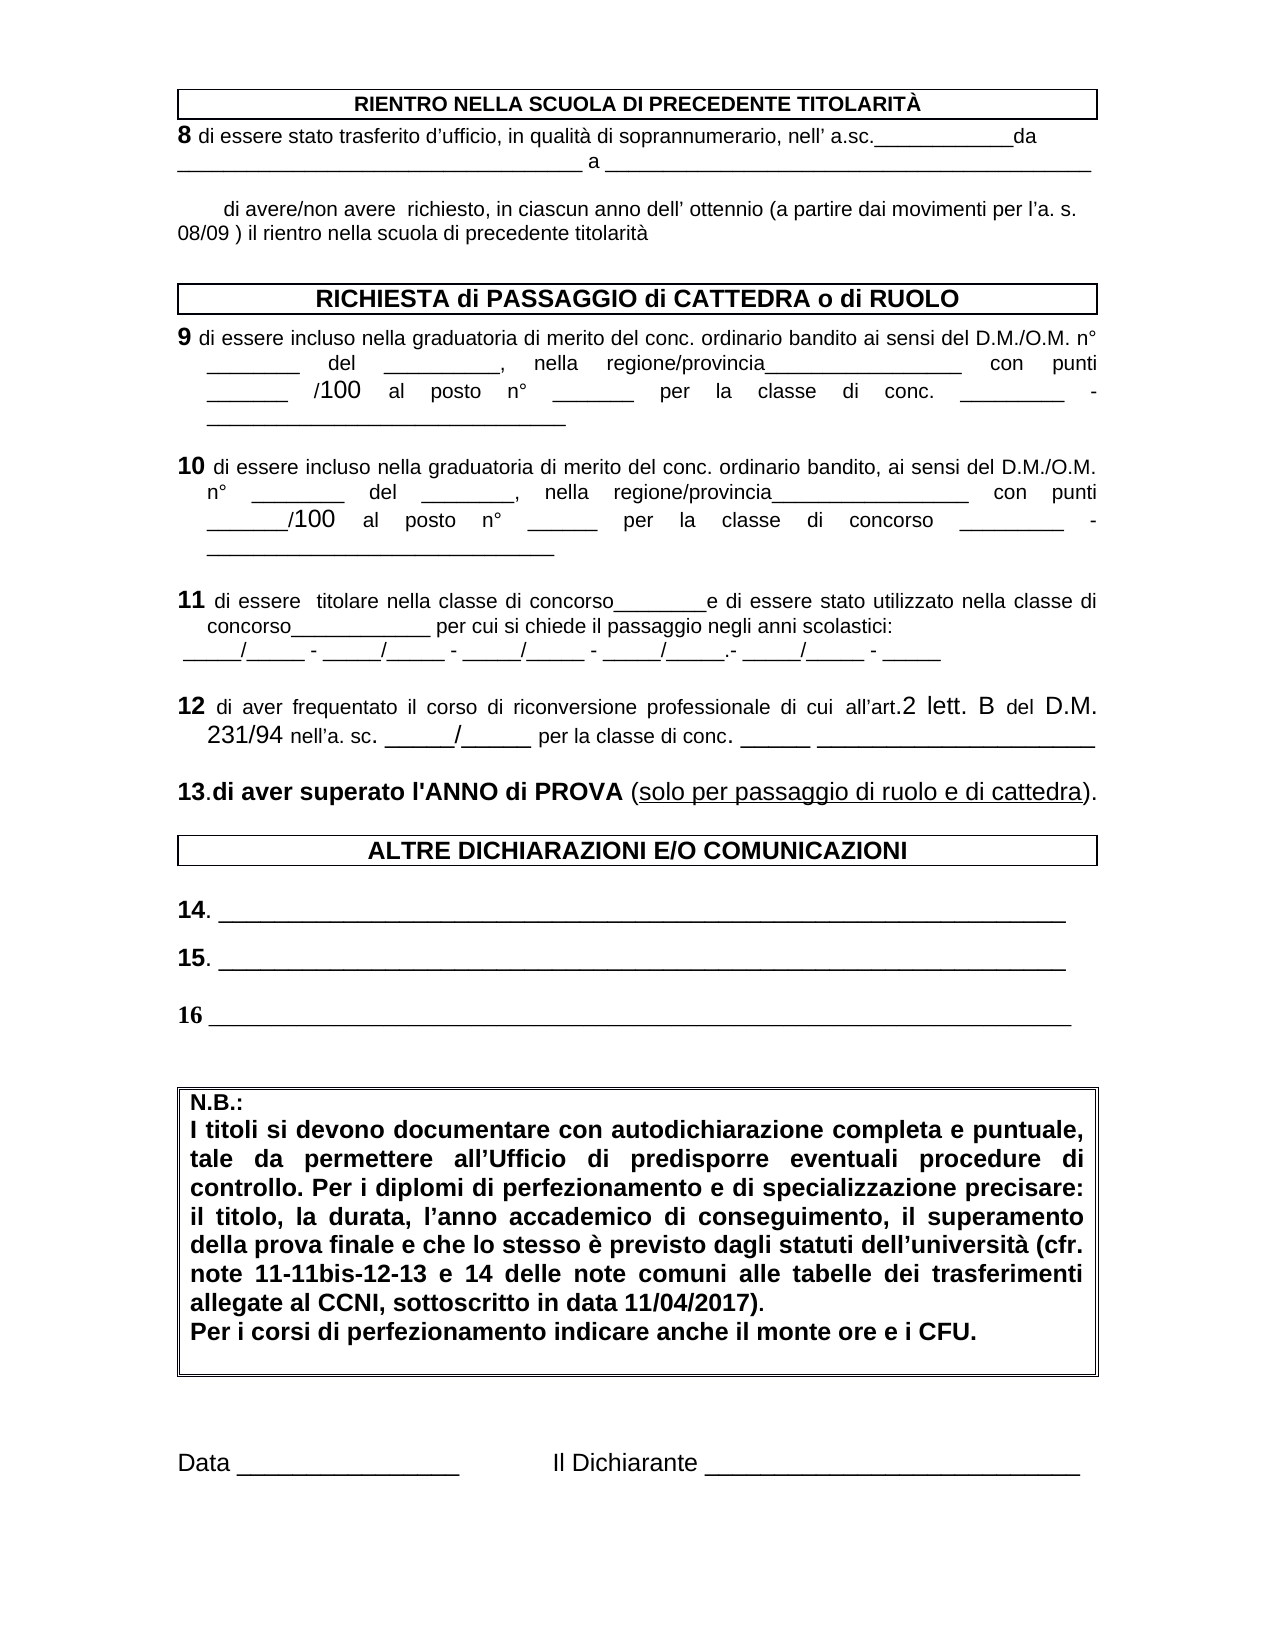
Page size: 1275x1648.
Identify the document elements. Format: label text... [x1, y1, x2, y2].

text RIENTRO NELLA SCUOLA DI PRECEDENTE TITOLARITà [179, 90, 1096, 118]
text N.B.: [180, 1090, 1095, 1116]
text 8 di essere stato trasferito d’ufficio, in qualità di soprannumerario, nell’ a.sc.____________da ___________________________________ a __________________________________________ [177, 120, 1098, 173]
text RICHIESTA di PASSAGGIO di CATTEDRA o di RUOLO [179, 285, 1096, 313]
text 14. _____________________________________________________________ [177, 895, 1098, 924]
text ALTRE DICHIARAZIONI E/O COMUNICAZIONI [179, 836, 1096, 865]
text _____/_____ - _____/_____ - _____/_____ - _____/_____.- _____/_____ - _____ [177, 638, 1098, 662]
text 15. _____________________________________________________________ [177, 943, 1098, 972]
text 10 di essere incluso nella graduatoria di merito del conc. ordinario bandito, ai sensi del D.M./O.M. n° ________ del ________, nella regione/provincia_________________ con punti _______/100 al posto n° ______ per la classe di concorso _________ - ______________________________ [177, 451, 1098, 557]
text Data ________________ Il Dichiarante ___________________________ [177, 1427, 1098, 1477]
text 11 di essere titolare nella classe di concorso________e di essere stato utilizzato nella classe di concorso____________ per cui si chiede il passaggio negli anni scolastici: [177, 585, 1098, 638]
text 12 di aver frequentato il corso di riconversione professionale di cui all’art.2 lett. B del D.M. 231/94 nell’a. sc. _____/_____ per la classe di conc. _____ ____________________ [177, 691, 1098, 748]
text I titoli si devono documentare con autodichiarazione completa e puntuale, tale da permettere all’Ufficio di predisporre eventuali procedure di controllo. Per i diplomi di perfezionamento e di specializzazione precisare: il titolo, la durata, l’anno accademico di conseguimento, il superamento della prova finale e che lo stesso è previsto dagli statuti dell’università (cfr. note 11-11bis-12-13 e 14 delle note comuni alle tabelle dei trasferimenti allegate al CCNI, sottoscritto in data 11/04/2017). [180, 1116, 1095, 1317]
text Per i corsi di perfezionamento indicare anche il monte ore e i CFU. [180, 1317, 1095, 1346]
text 9 di essere incluso nella graduatoria di merito del conc. ordinario bandito ai sensi del D.M./O.M. n° ________ del __________, nella regione/provincia_________________ con punti _______ /100 al posto n° _______ per la classe di conc. _________ - _______________________________ [177, 322, 1098, 427]
text 13.di aver superato l'ANNO di PROVA (solo per passaggio di ruolo e di cattedra). [177, 777, 1098, 806]
text di avere/non avere richiesto, in ciascun anno dell’ ottennio (a partire dai movimenti per l’a. s. 08/09 ) il rientro nella scuola di precedente titolarità [177, 197, 1098, 244]
text 16 _____________________________________________________________________ [177, 1001, 1098, 1029]
